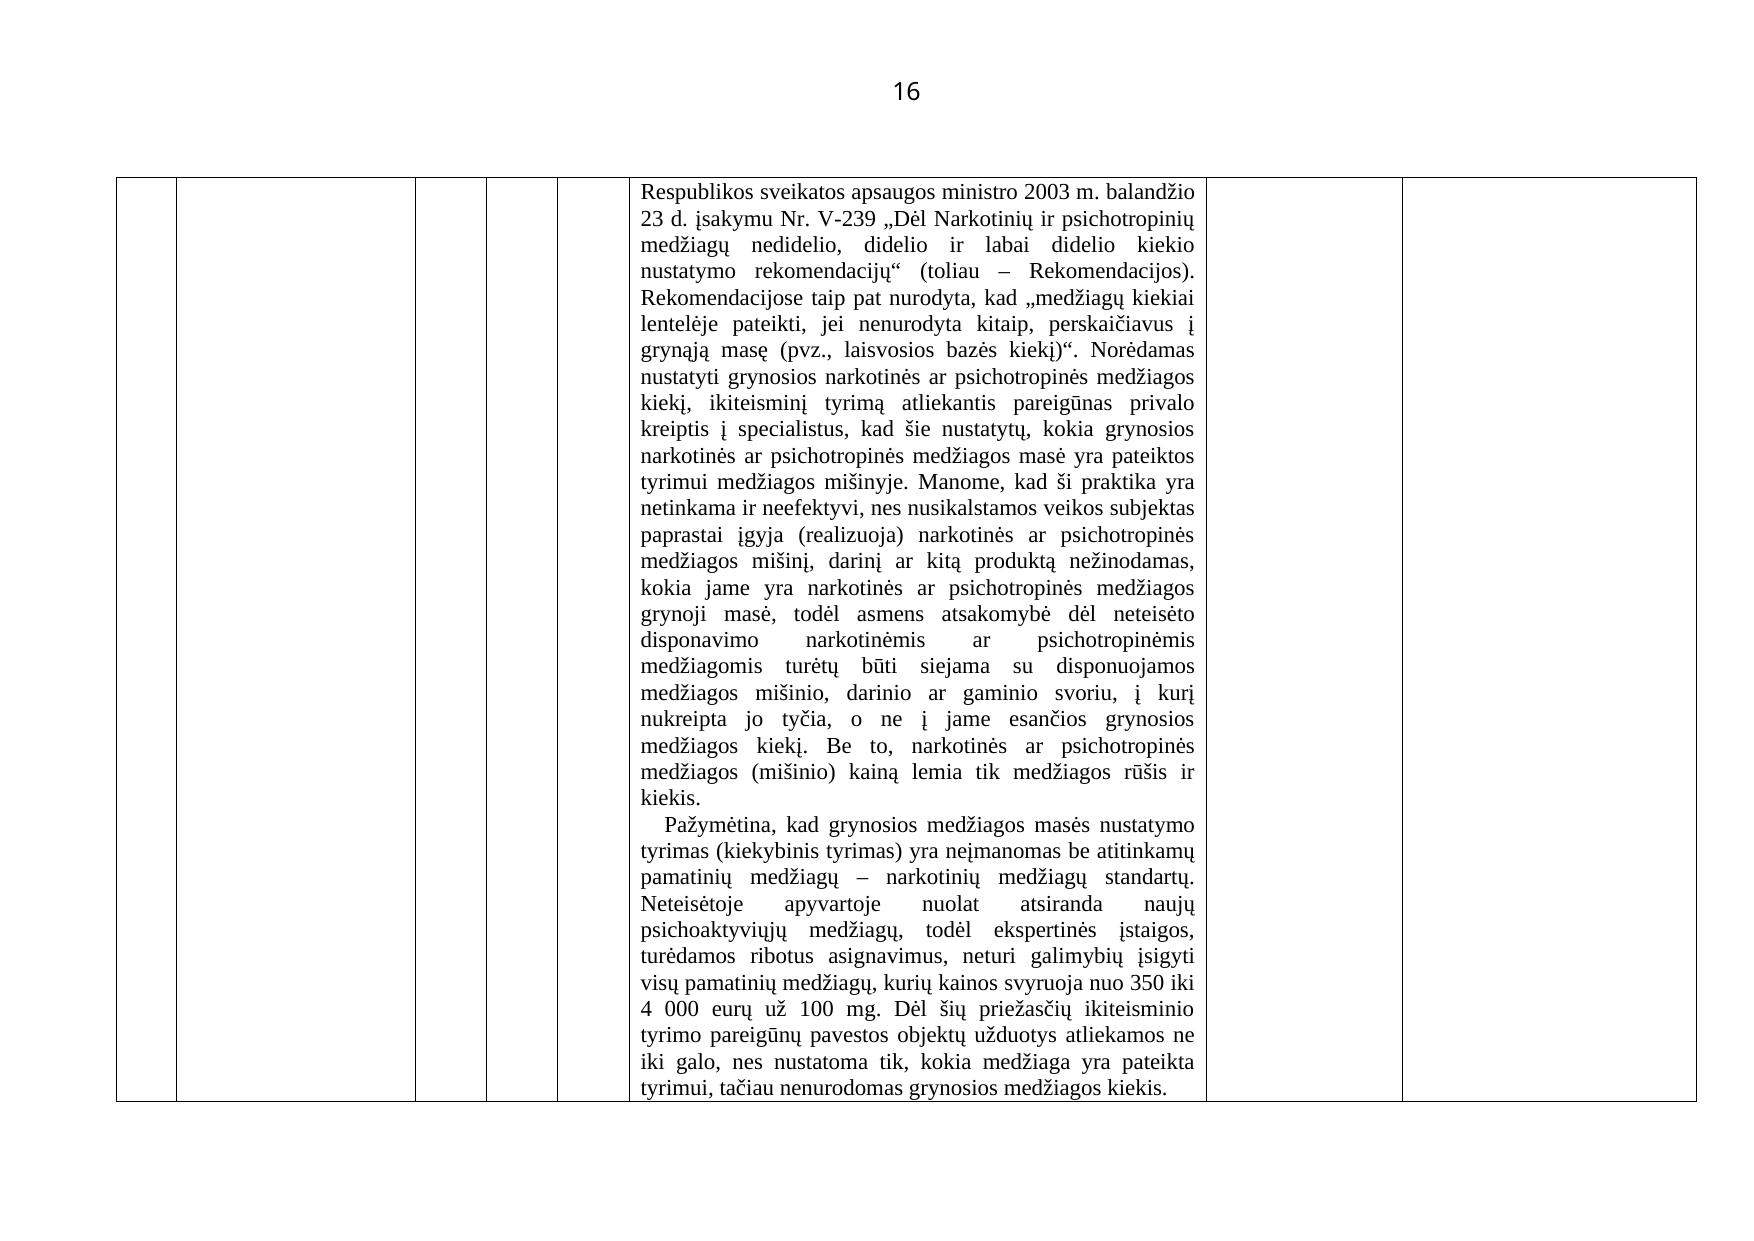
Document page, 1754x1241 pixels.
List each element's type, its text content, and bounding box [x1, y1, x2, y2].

table_cell [117, 178, 176, 1101]
table_cell [416, 178, 486, 1101]
table_cell [177, 178, 415, 1101]
table_cell [487, 178, 557, 1101]
table_cell [1207, 178, 1402, 1101]
table_cell [1403, 178, 1696, 1101]
table_cell [558, 178, 629, 1101]
table_cell Respublikos sveikatos apsaugos ministro 2003 m. balandžio 23 d. įsakymu Nr. V-239 „Dėl Narkotinių ir psichotropinių medžiagų nedidelio, didelio ir labai didelio kiekio nustatymo rekomendacijų“ (toliau – Rekomendacijos). Rekomendacijose taip pat nurodyta, kad „medžiagų kiekiai lentelėje pateikti, jei nenurodyta kitaip, perskaičiavus į grynąją masę (pvz., laisvosios bazės kiekį)“. Norėdamas nustatyti grynosios narkotinės ar psichotropinės medžiagos kiekį, ikiteisminį tyrimą atliekantis pareigūnas privalo kreiptis į specialistus, kad šie nustatytų, kokia grynosios narkotinės ar psichotropinės medžiagos masė yra pateiktos tyrimui medžiagos mišinyje. Manome, kad ši praktika yra netinkama ir neefektyvi, nes nusikalstamos veikos subjektas paprastai įgyja (realizuoja) narkotinės ar psichotropinės medžiagos mišinį, darinį ar kitą produktą nežinodamas, kokia jame yra narkotinės ar psichotropinės medžiagos grynoji masė, todėl asmens atsakomybė dėl neteisėto disponavimo narkotinėmis ar psichotropinėmis medžiagomis turėtų būti siejama su disponuojamos medžiagos mišinio, darinio ar gaminio svoriu, į kurį nukreipta jo tyčia, o ne į jame esančios grynosios medžiagos kiekį. Be to, narkotinės ar psichotropinės medžiagos (mišinio) kainą lemia tik medžiagos rūšis ir kiekis. Pažymėtina, kad grynosios medžiagos masės nustatymo tyrimas (kiekybinis tyrimas) yra neįmanomas be atitinkamų pamatinių medžiagų – narkotinių medžiagų standartų. Neteisėtoje apyvartoje nuolat atsiranda naujų psichoaktyviųjų medžiagų, todėl ekspertinės įstaigos, turėdamos ribotus asignavimus, neturi galimybių įsigyti visų pamatinių medžiagų, kurių kainos svyruoja nuo 350 iki 4 000 eurų už 100 mg. Dėl šių priežasčių ikiteisminio tyrimo pareigūnų pavestos objektų užduotys atliekamos ne iki galo, nes nustatoma tik, kokia medžiaga yra pateikta tyrimui, tačiau nenurodomas grynosios medžiagos kiekis. [630, 178, 1206, 1101]
